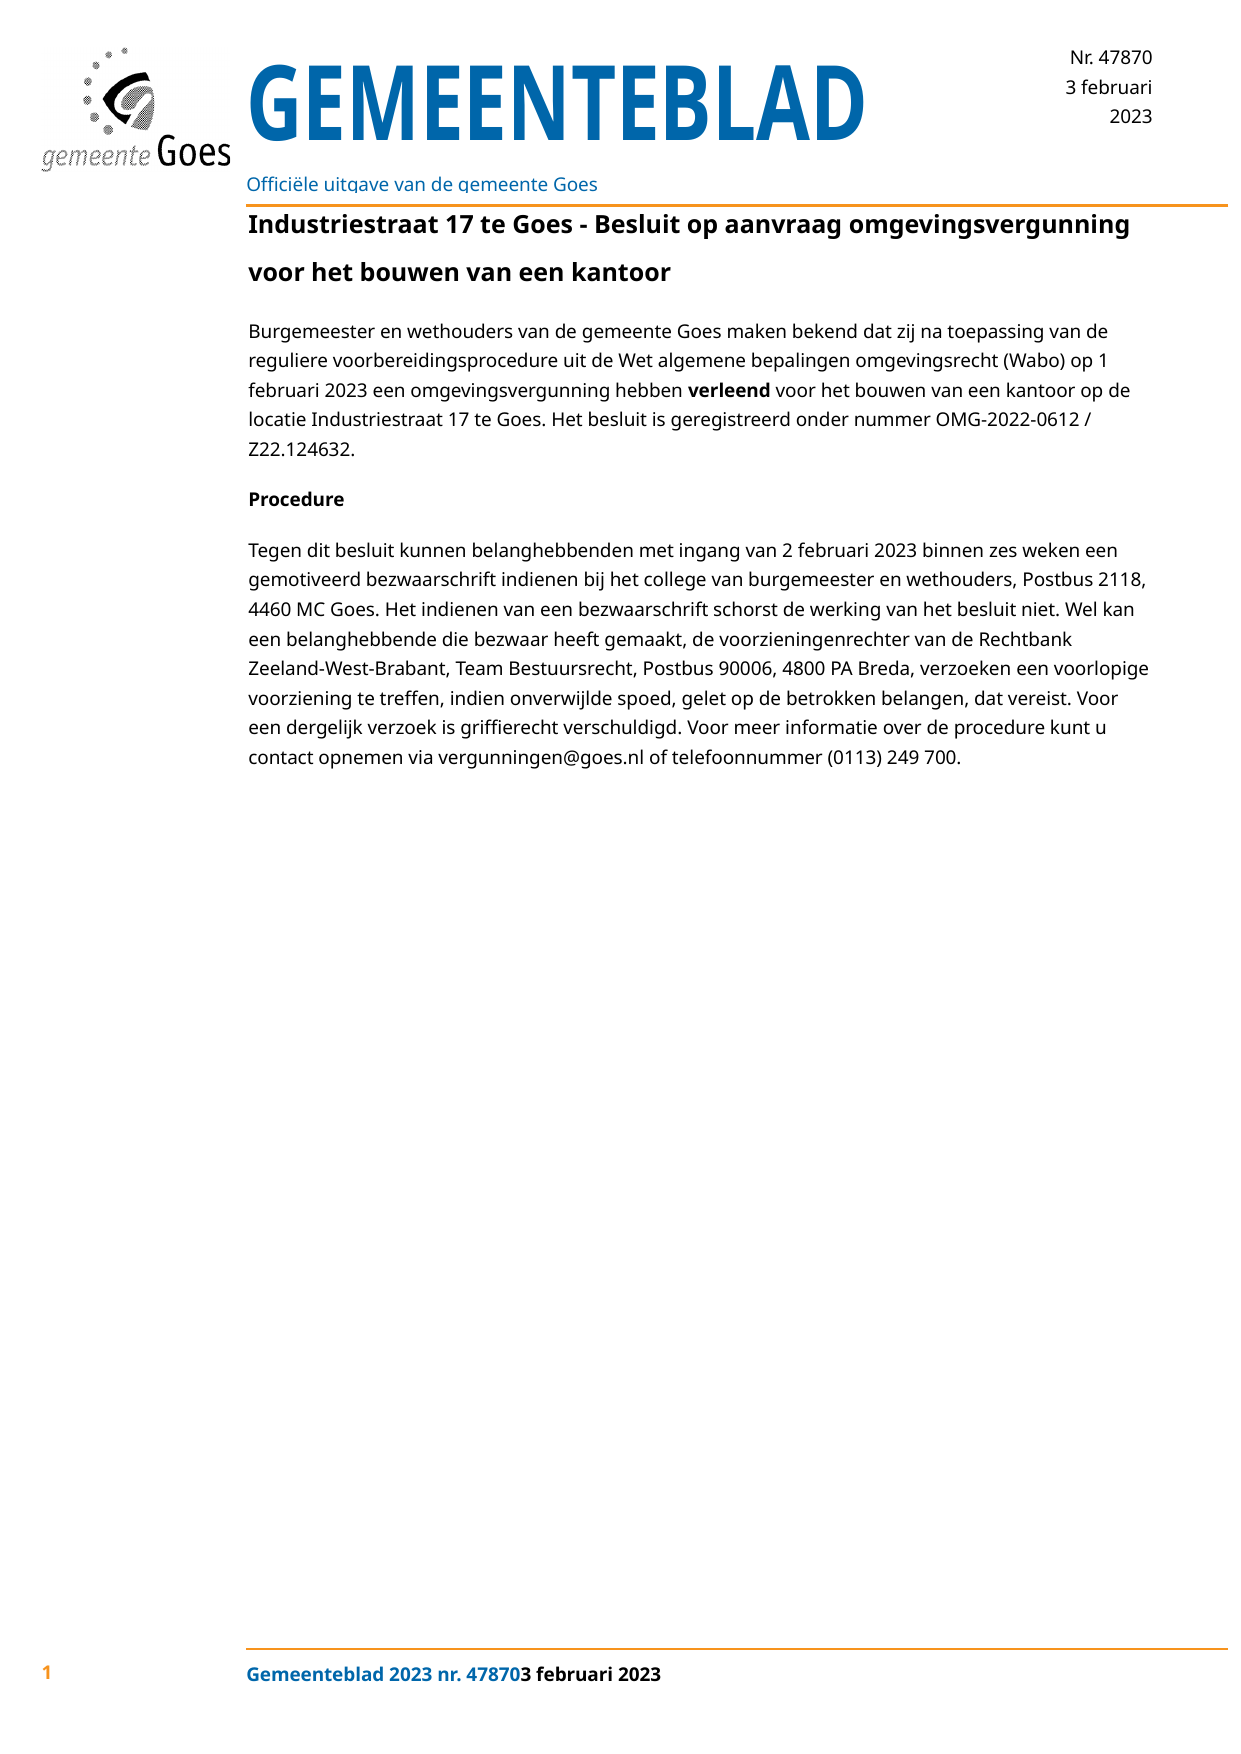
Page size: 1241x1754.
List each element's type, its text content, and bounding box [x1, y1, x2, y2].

text Industriestraat 17 te Goes - Besluit op aanvraag omgevingsvergunning voor het bouwen van een kantoor [248, 207, 1152, 288]
text Procedure [248, 487, 1152, 512]
picture [41, 47, 231, 172]
text Burgemeester en wethouders van de gemeente Goes maken bekend dat zij na toepassing van de reguliere voorbereidingsprocedure uit de Wet algemene bepalingen omgevingsrecht (Wabo) op 1 februari 2023 een omgevingsvergunning hebben verleend voor het bouwen van een kantoor op de locatie Industriestraat 17 te Goes. Het besluit is geregistreerd onder nummer OMG-2022-0612 / Z22.124632. [248, 318, 1152, 462]
text Tegen dit besluit kunnen belanghebbenden met ingang van 2 februari 2023 binnen zes weken een gemotiveerd bezwaarschrift indienen bij het college van burgemeester en wethouders, Postbus 2118, 4460 MC Goes. Het indienen van een bezwaarschrift schorst de werking van het besluit niet. Wel kan een belanghebbende die bezwaar heeft gemaakt, de voorzieningenrechter van de Rechtbank Zeeland-West-Brabant, Team Bestuursrecht, Postbus 90006, 4800 PA Breda, verzoeken een voorlopige voorziening te treffen, indien onverwijlde spoed, gelet op de betrokken belangen, dat vereist. Voor een dergelijk verzoek is griffierecht verschuldigd. Voor meer informatie over de procedure kunt u contact opnemen via vergunningen@goes.nl of telefoonnummer (0113) 249 700. [248, 537, 1152, 770]
